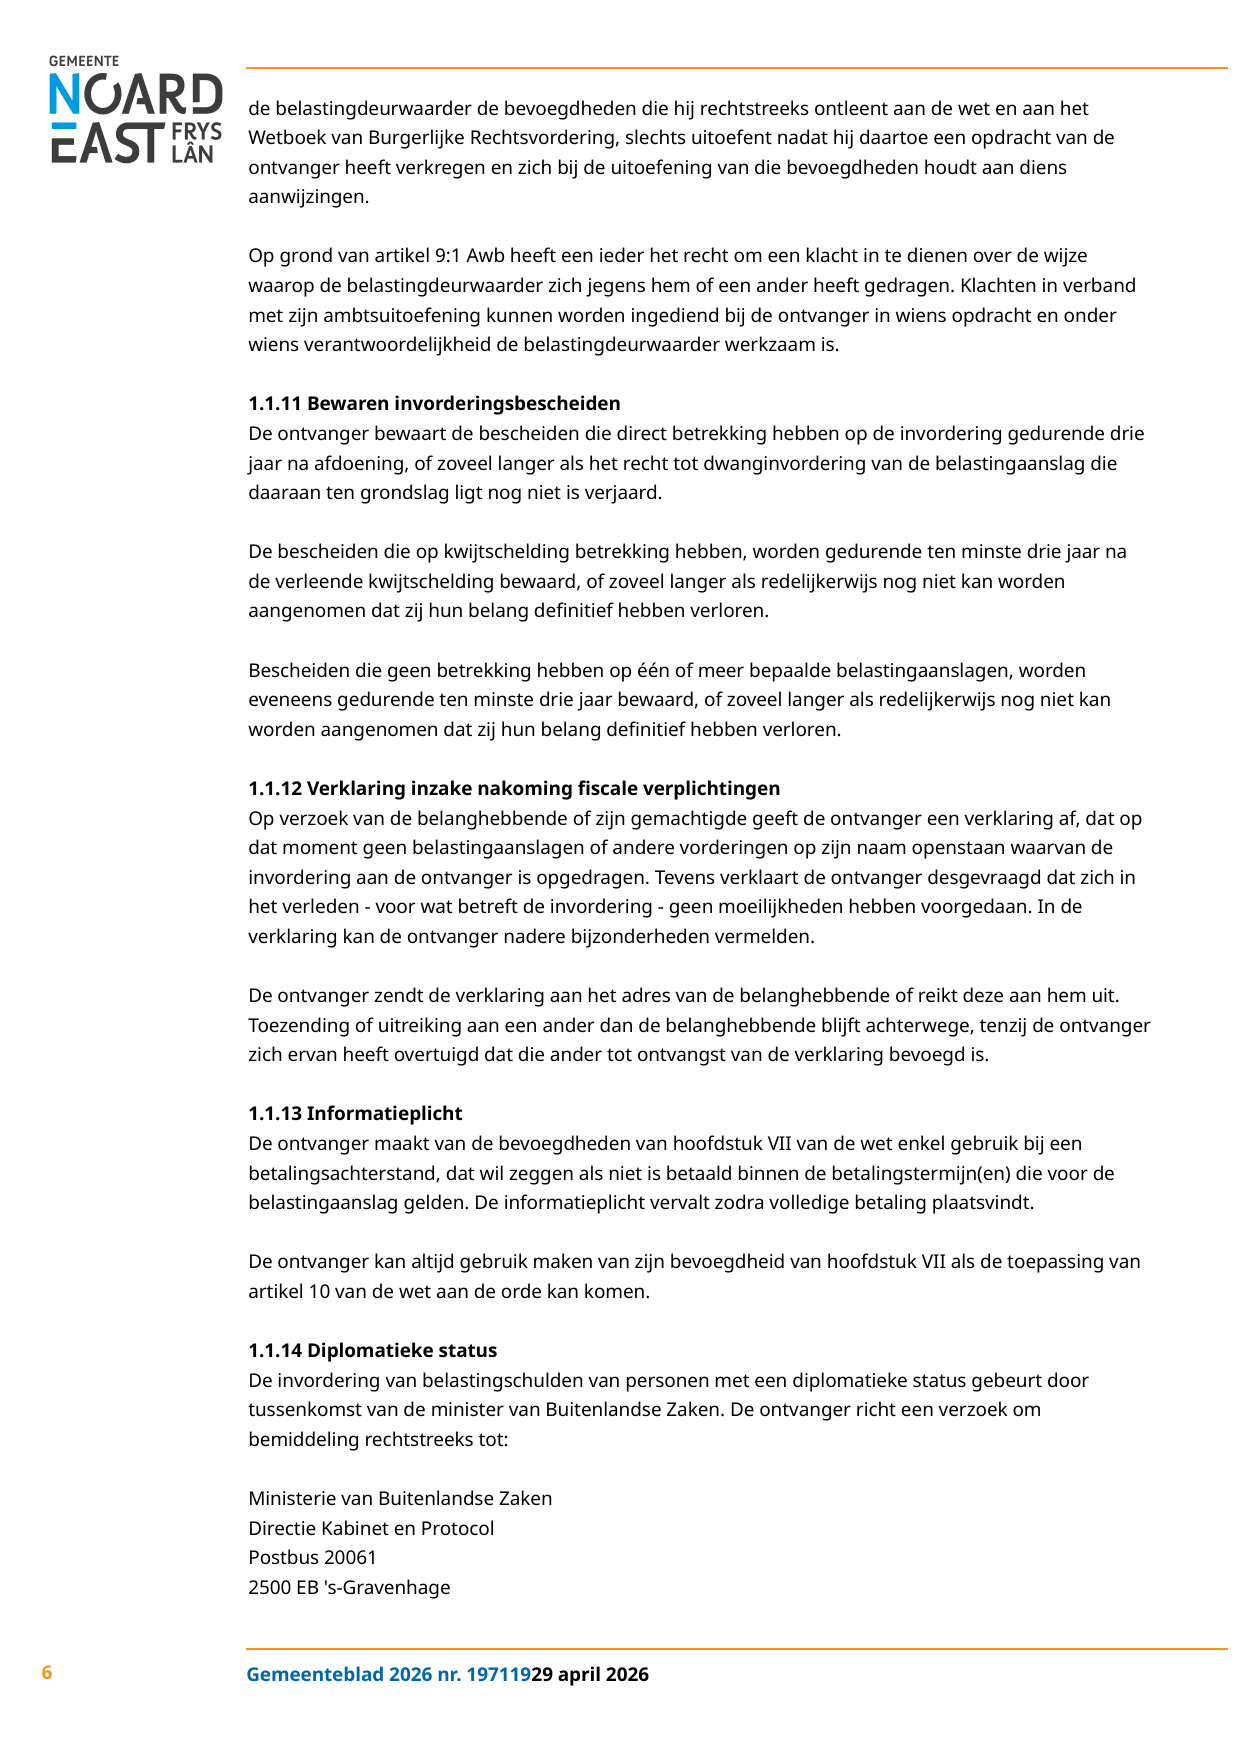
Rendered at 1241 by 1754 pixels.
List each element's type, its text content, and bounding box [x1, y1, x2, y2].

text De ontvanger bewaart de bescheiden die direct betrekking hebben op de invordering gedurende drie jaar na afdoening, of zoveel langer als het recht tot dwanginvordering van de belastingaanslag die daaraan ten grondslag ligt nog niet is verjaard. [248, 420, 1152, 505]
text Bescheiden die geen betrekking hebben op één of meer bepaalde belastingaanslagen, worden eveneens gedurende ten minste drie jaar bewaard, of zoveel langer als redelijkerwijs nog niet kan worden aangenomen dat zij hun belang definitief hebben verloren. [248, 657, 1152, 742]
text Op grond van artikel 9:1 Awb heeft een ieder het recht om een klacht in te dienen over de wijze waarop de belastingdeurwaarder zich jegens hem of een ander heeft gedragen. Klachten in verband met zijn ambtsuitoefening kunnen worden ingediend bij de ontvanger in wiens opdracht en onder wiens verantwoordelijkheid de belastingdeurwaarder werkzaam is. [248, 243, 1152, 357]
text 1.1.12 Verklaring inzake nakoming fiscale verplichtingen [248, 775, 1152, 801]
text De bescheiden die op kwijtschelding betrekking hebben, worden gedurende ten minste drie jaar na de verleende kwijtschelding bewaard, of zoveel langer als redelijkerwijs nog niet kan worden aangenomen dat zij hun belang definitief hebben verloren. [248, 538, 1152, 623]
text De ontvanger zendt de verklaring aan het adres van de belanghebbende of reikt deze aan hem uit. Toezending of uitreiking aan een ander dan de belanghebbende blijft achterwege, tenzij de ontvanger zich ervan heeft overtuigd dat die ander tot ontvangst van de verklaring bevoegd is. [248, 982, 1152, 1067]
text Ministerie van Buitenlandse Zaken [248, 1485, 1152, 1511]
text Postbus 20061 [248, 1544, 1152, 1570]
text De ontvanger kan altijd gebruik maken van zijn bevoegdheid van hoofdstuk VII als de toepassing van artikel 10 van de wet aan de orde kan komen. [248, 1248, 1152, 1304]
text Directie Kabinet en Protocol [248, 1515, 1152, 1541]
picture [41, 47, 231, 172]
text 1.1.13 Informatieplicht [248, 1101, 1152, 1126]
text Op verzoek van de belanghebbende of zijn gemachtigde geeft de ontvanger een verklaring af, dat op dat moment geen belastingaanslagen of andere vorderingen op zijn naam openstaan waarvan de invordering aan de ontvanger is opgedragen. Tevens verklaart de ontvanger desgevraagd dat zich in het verleden - voor wat betreft de invordering - geen moeilijkheden hebben voorgedaan. In de verklaring kan de ontvanger nadere bijzonderheden vermelden. [248, 805, 1152, 949]
text 1.1.14 Diplomatieke status [248, 1337, 1152, 1363]
text De ontvanger maakt van de bevoegdheden van hoofdstuk VII van de wet enkel gebruik bij een betalingsachterstand, dat wil zeggen als niet is betaald binnen de betalingstermijn(en) die voor de belastingaanslag gelden. De informatieplicht vervalt zodra volledige betaling plaatsvindt. [248, 1130, 1152, 1215]
text 2500 EB 's-Gravenhage [248, 1574, 1152, 1600]
text 1.1.11 Bewaren invorderingsbescheiden [248, 391, 1152, 416]
text de belastingdeurwaarder de bevoegdheden die hij rechtstreeks ontleent aan de wet en aan het Wetboek van Burgerlijke Rechtsvordering, slechts uitoefent nadat hij daartoe een opdracht van de ontvanger heeft verkregen en zich bij de uitoefening van die bevoegdheden houdt aan diens aanwijzingen. [248, 95, 1152, 209]
text De invordering van belastingschulden van personen met een diplomatieke status gebeurt door tussenkomst van de minister van Buitenlandse Zaken. De ontvanger richt een verzoek om bemiddeling rechtstreeks tot: [248, 1367, 1152, 1452]
